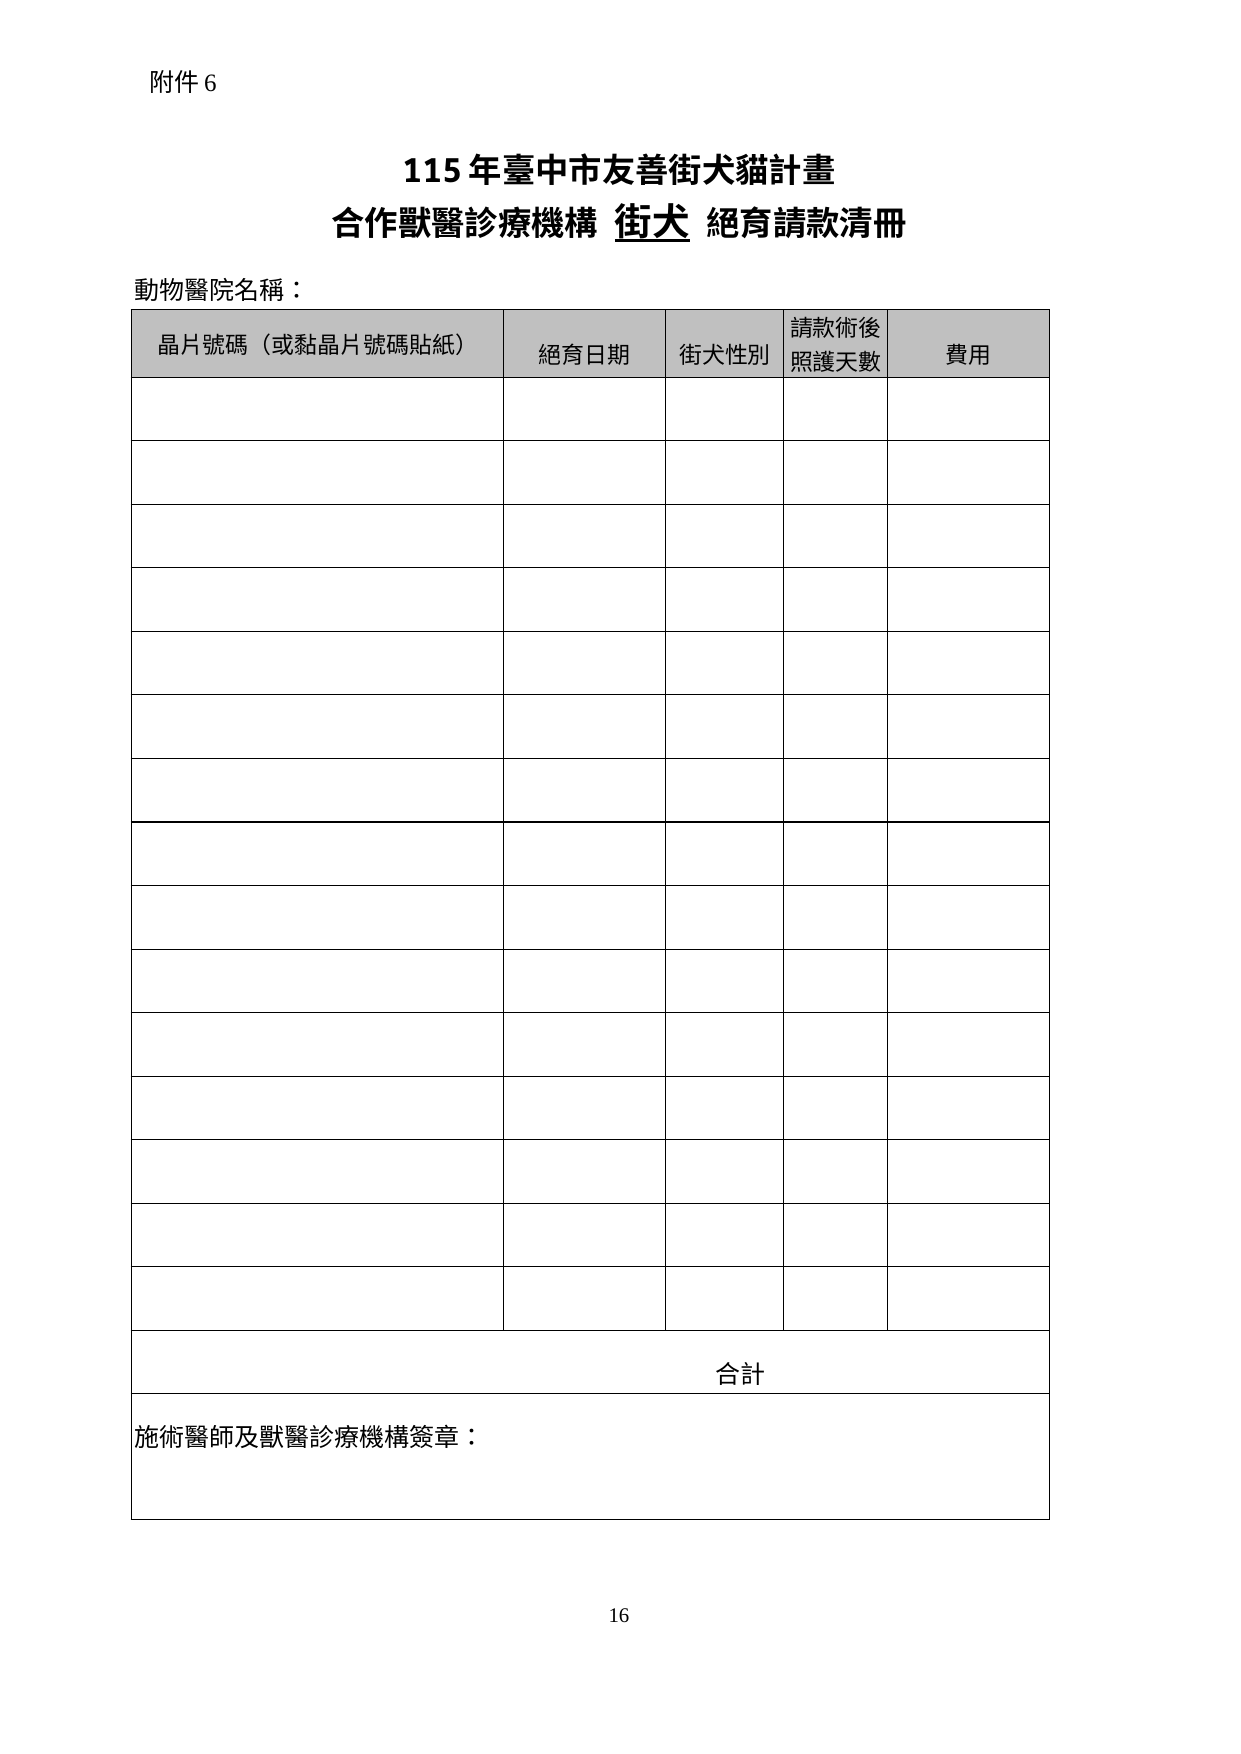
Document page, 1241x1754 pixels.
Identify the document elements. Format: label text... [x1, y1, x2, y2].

table_cell [784, 568, 887, 631]
table_cell [132, 568, 503, 631]
table_cell [784, 1204, 887, 1266]
table_header [439, 247, 571, 309]
table_cell [784, 950, 887, 1012]
table_cell 晶片號碼（或黏晶片號碼貼紙） [132, 310, 503, 377]
table_cell [784, 505, 887, 567]
table_cell [888, 823, 1049, 885]
table_cell [666, 1013, 783, 1076]
table_cell [504, 568, 665, 631]
table_cell [132, 1140, 503, 1203]
table_cell [132, 441, 503, 504]
table_cell [784, 1267, 887, 1330]
table_cell [784, 886, 887, 948]
table_cell [888, 1013, 1049, 1076]
table_cell [504, 505, 665, 567]
table_cell [504, 1140, 665, 1203]
table_cell [132, 1204, 503, 1266]
text 合作獸醫診療機構 街犬 絕育請款清冊 [131, 192, 1106, 247]
table_cell [132, 950, 503, 1012]
table_cell [666, 823, 783, 885]
table_cell [784, 441, 887, 504]
table_cell [504, 1077, 665, 1139]
table_cell [888, 568, 1049, 631]
table_cell [504, 950, 665, 1012]
table_cell 合計 [712, 1331, 872, 1393]
table_cell [504, 1267, 665, 1330]
table_cell [132, 695, 503, 758]
table_cell [666, 1140, 783, 1203]
table_cell [666, 1267, 783, 1330]
table_cell [873, 1331, 1049, 1393]
table_cell [666, 441, 783, 504]
table_cell [888, 1077, 1049, 1139]
table_cell [132, 1267, 503, 1330]
table_cell [504, 823, 665, 885]
table_cell [132, 505, 503, 567]
table_cell [132, 1077, 503, 1139]
table_cell [666, 950, 783, 1012]
table_cell [132, 632, 503, 694]
text 115年臺中市友善街犬貓計畫 [131, 144, 1106, 192]
table_cell [784, 378, 887, 440]
table_cell [784, 1013, 887, 1076]
table_cell [888, 632, 1049, 694]
table_cell [504, 1013, 665, 1076]
table_cell [132, 886, 503, 948]
table_cell [888, 695, 1049, 758]
table_cell [784, 695, 887, 758]
table_cell [504, 695, 665, 758]
table_cell [132, 759, 503, 821]
table_cell [666, 695, 783, 758]
table_cell [888, 1267, 1049, 1330]
table_cell [504, 441, 665, 504]
table_cell [888, 886, 1049, 948]
table_cell [439, 1331, 571, 1393]
table_cell [132, 378, 503, 440]
table_cell [132, 823, 503, 885]
table_cell [504, 886, 665, 948]
table_header [571, 247, 689, 309]
table_cell [784, 1077, 887, 1139]
table_cell [132, 1331, 438, 1393]
table_cell [571, 1331, 666, 1393]
table_cell 街犬性別 [666, 310, 783, 377]
table_cell [888, 441, 1049, 504]
text [134, 55, 281, 102]
table_cell [666, 505, 783, 567]
table_cell [666, 759, 783, 821]
table_cell 費用 [888, 310, 1049, 377]
table_cell [504, 632, 665, 694]
table_header [690, 247, 887, 309]
table_cell [666, 1331, 712, 1393]
table_cell [504, 378, 665, 440]
table_cell [132, 1013, 503, 1076]
table_cell [888, 759, 1049, 821]
table_cell [784, 1140, 887, 1203]
table_cell [784, 823, 887, 885]
table_cell [666, 1204, 783, 1266]
table_cell [888, 950, 1049, 1012]
table_header 動物醫院名稱： [131, 247, 438, 309]
table_cell [666, 568, 783, 631]
table_cell [666, 632, 783, 694]
table_cell [666, 378, 783, 440]
table_cell [888, 505, 1049, 567]
text 附件6 [149, 63, 266, 95]
table_cell [888, 378, 1049, 440]
table_header [887, 247, 1050, 309]
table_cell [784, 759, 887, 821]
table_cell [888, 1204, 1049, 1266]
table_cell [504, 759, 665, 821]
table_cell [666, 886, 783, 948]
table_cell [666, 1077, 783, 1139]
table_cell 絕育日期 [504, 310, 665, 377]
table_cell 請款術後 照護天數 [784, 310, 887, 377]
table_cell 施術醫師及獸醫診療機構簽章： [132, 1394, 1049, 1519]
table_cell [504, 1204, 665, 1266]
table_cell [784, 632, 887, 694]
table_cell [888, 1140, 1049, 1203]
